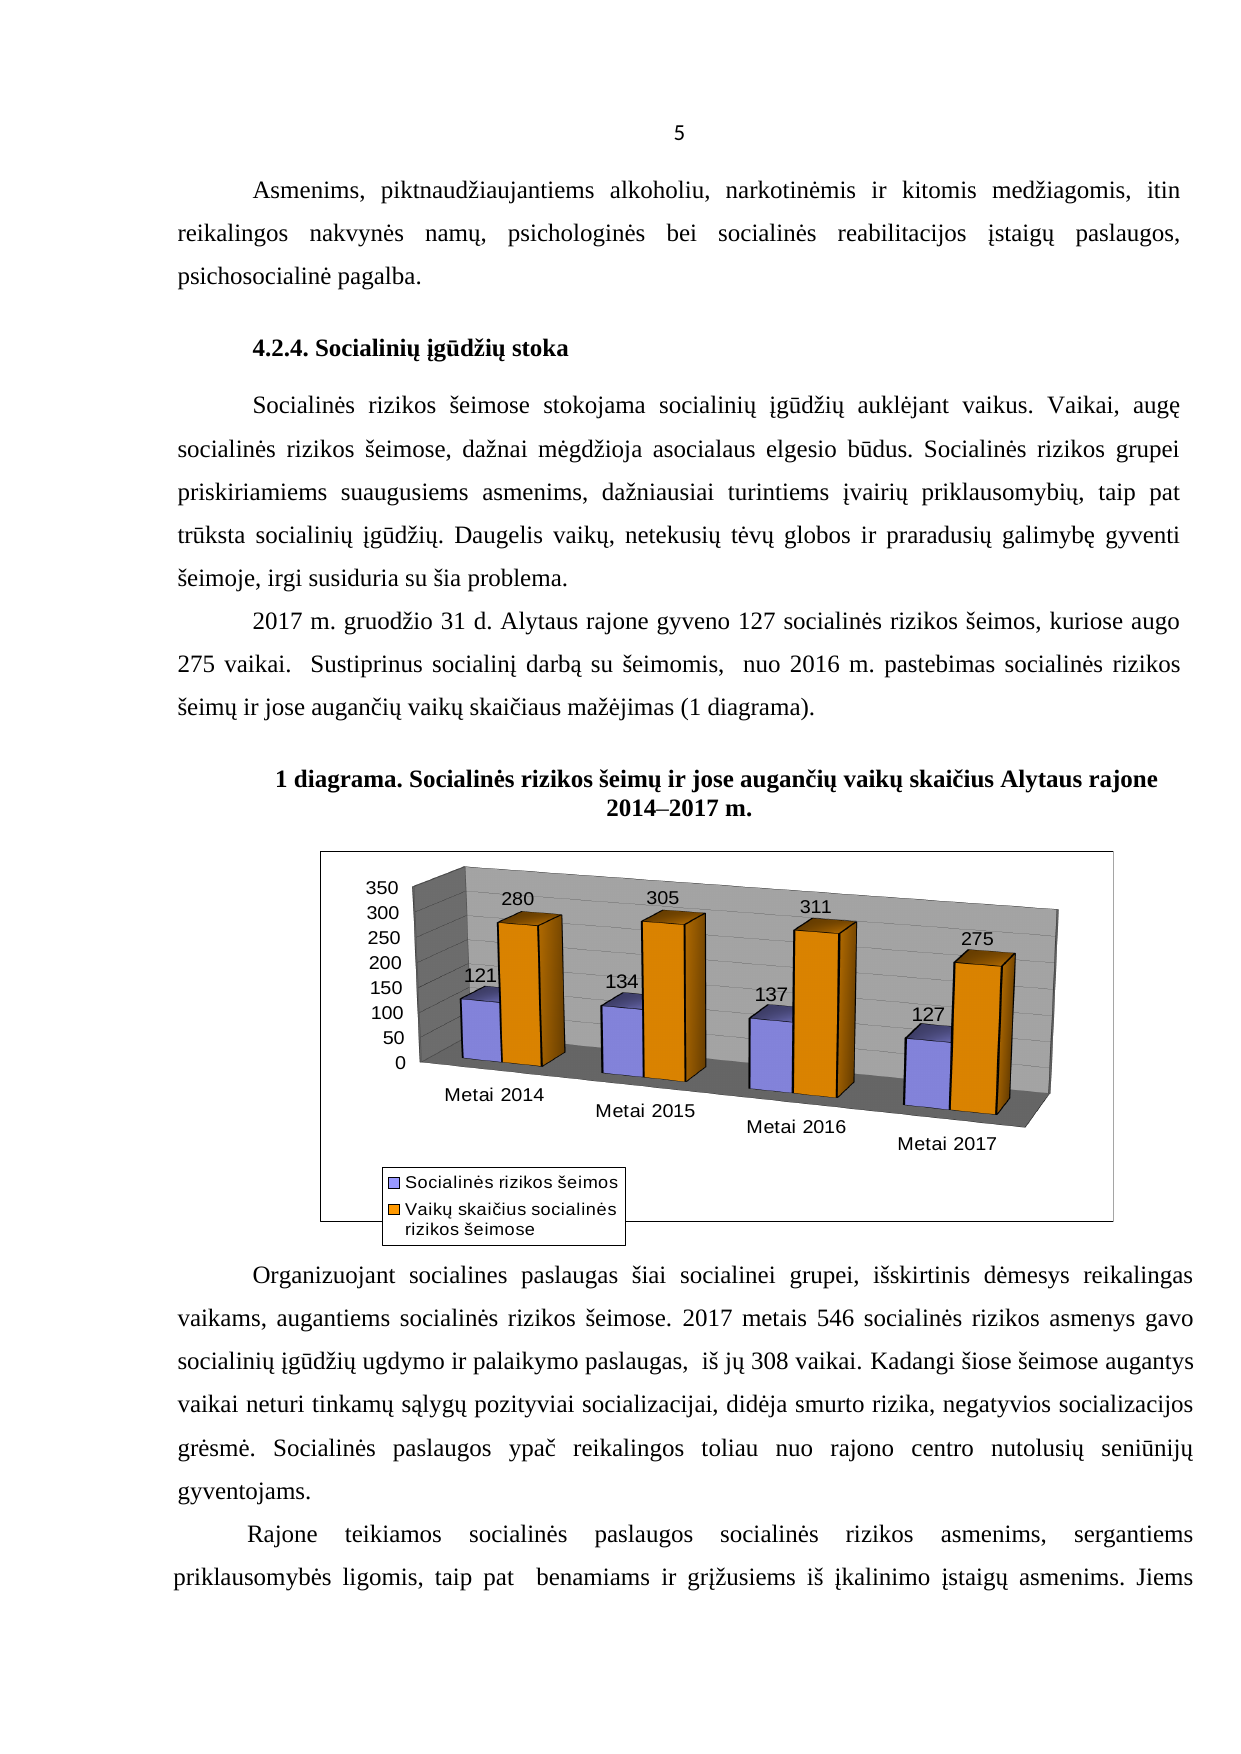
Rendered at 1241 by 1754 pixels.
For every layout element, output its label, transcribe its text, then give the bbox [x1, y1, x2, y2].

text Asmenims, piktnaudžiaujantiems alkoholiu, narkotinėmis ir kitomis medžiagomis, itin reikalingos nakvynės namų, psichologinės bei socialinės reabilitacijos įstaigų paslaugos, psichosocialinė pagalba. [177, 175, 1181, 290]
text 4.2.4. Socialinių įgūdžių stoka [177, 333, 1181, 362]
text Organizuojant socialines paslaugas šiai socialinei grupei, išskirtinis dėmesys reikalingas vaikams, augantiems socialinės rizikos šeimose. 2017 metais 546 socialinės rizikos asmenys gavo socialinių įgūdžių ugdymo ir palaikymo paslaugas, iš jų 308 vaikai. Kadangi šiose šeimose augantys vaikai neturi tinkamų sąlygų pozityviai socializacijai, didėja smurto rizika, negatyvios socializacijos grėsmė. Socialinės paslaugos ypač reikalingos toliau nuo rajono centro nutolusių seniūnijų gyventojams. [177, 1260, 1194, 1504]
text Rajone teikiamos socialinės paslaugos socialinės rizikos asmenims, sergantiems priklausomybės ligomis, taip pat benamiams ir grįžusiems iš įkalinimo įstaigų asmenims. Jiems [173, 1519, 1194, 1591]
text 2017 m. gruodžio 31 d. Alytaus rajone gyveno 127 socialinės rizikos šeimos, kuriose augo 275 vaikai. Sustiprinus socialinį darbą su šeimomis, nuo 2016 m. pastebimas socialinės rizikos šeimų ir jose augančių vaikų skaičiaus mažėjimas (1 diagrama). [177, 606, 1181, 721]
text Socialinės rizikos šeimose stokojama socialinių įgūdžių auklėjant vaikus. Vaikai, augę socialinės rizikos šeimose, dažnai mėgdžioja asocialaus elgesio būdus. Socialinės rizikos grupei priskiriamiems suaugusiems asmenims, dažniausiai turintiems įvairių priklausomybių, taip pat trūksta socialinių įgūdžių. Daugelis vaikų, netekusių tėvų globos ir praradusių galimybę gyventi šeimoje, irgi susiduria su šia problema. [177, 391, 1181, 592]
text 2014–2017 m. [177, 793, 1181, 822]
text 1 diagrama. Socialinės rizikos šeimų ir jose augančių vaikų skaičius Alytaus rajone [252, 764, 1181, 793]
